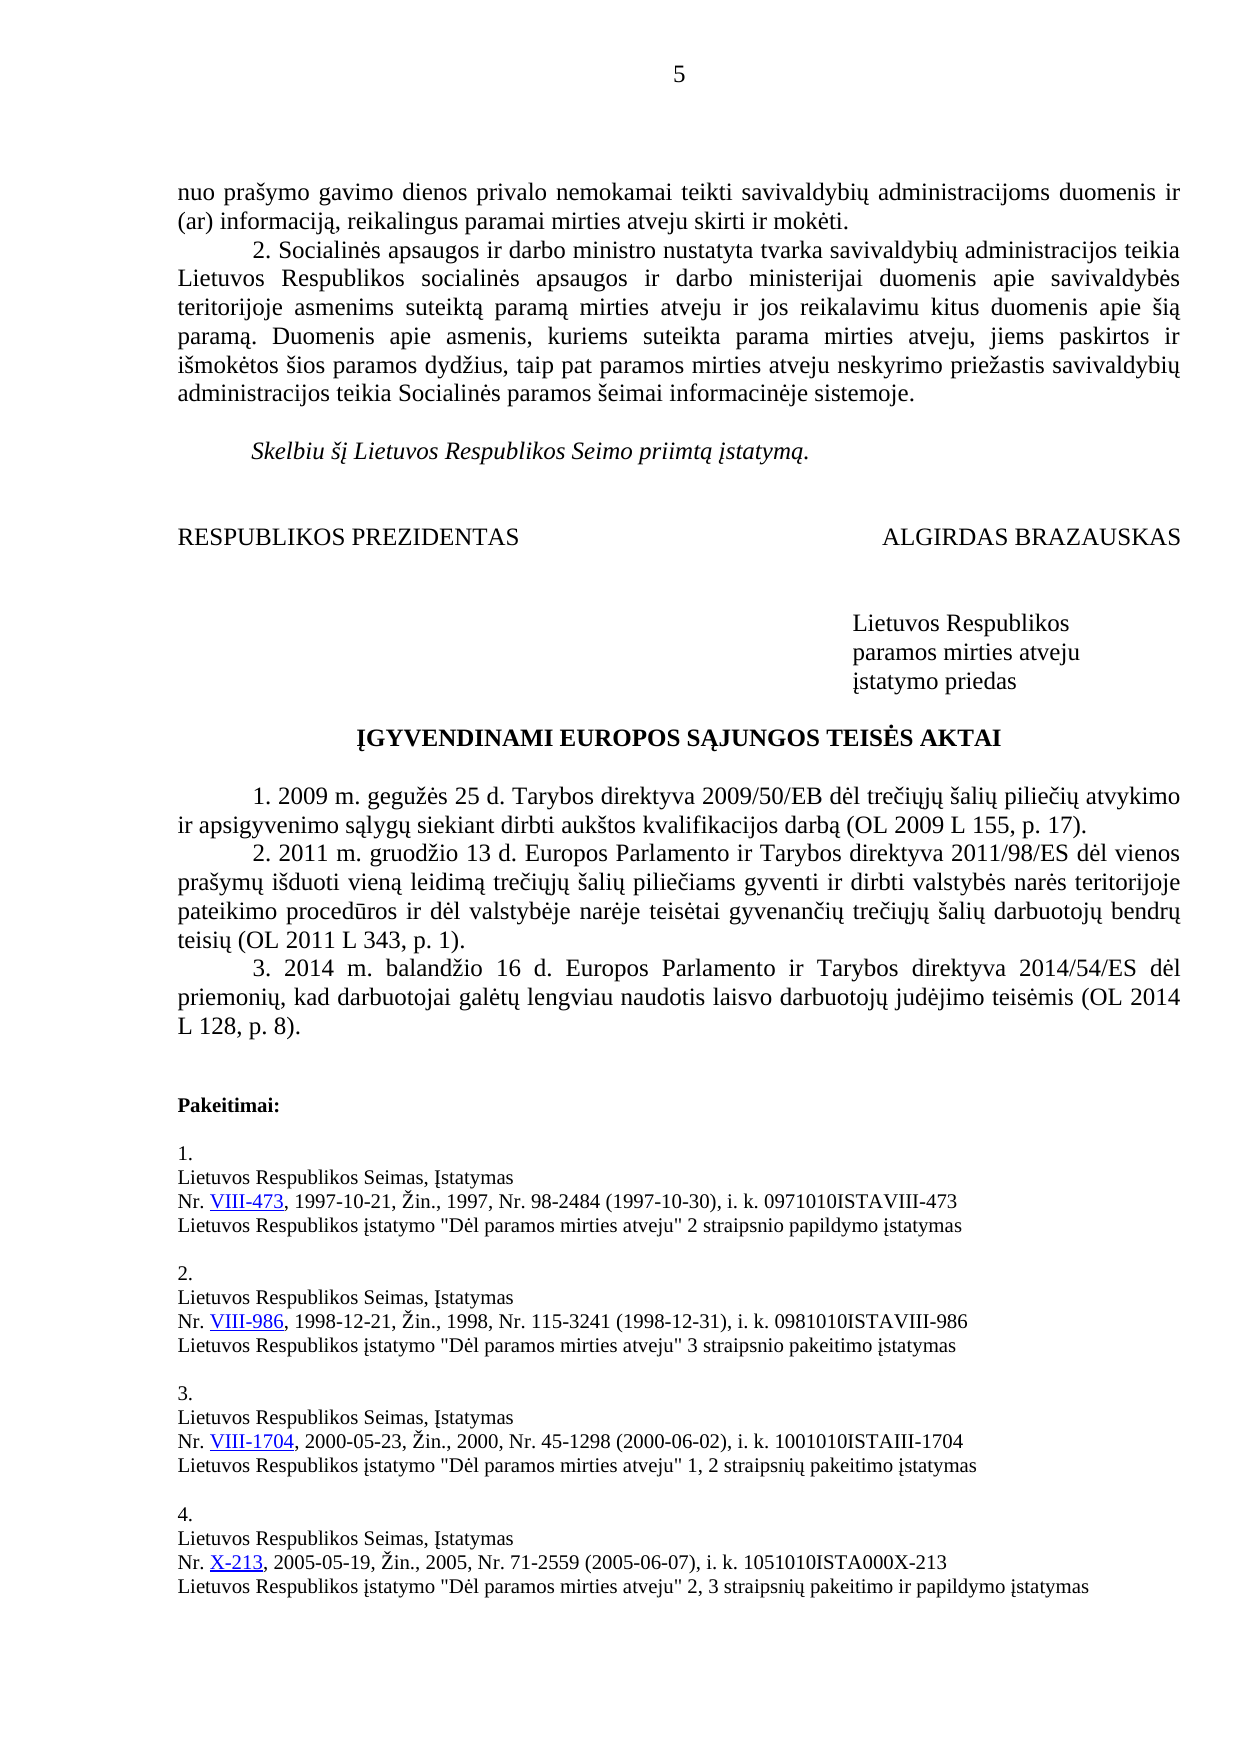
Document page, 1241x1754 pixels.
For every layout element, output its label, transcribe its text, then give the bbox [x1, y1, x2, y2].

text 3. [177, 1381, 1181, 1405]
text Lietuvos Respublikos Seimas, Įstatymas [177, 1285, 1181, 1309]
text Lietuvos Respublikos įstatymo "Dėl paramos mirties atveju" 1, 2 straipsnių pakeitimo įstatymas [177, 1453, 1181, 1477]
text 4. [177, 1502, 1181, 1526]
text įstatymo priedas [177, 666, 1181, 695]
text 2. [177, 1261, 1181, 1285]
text Skelbiu šį Lietuvos Respublikos Seimo priimtą įstatymą. [177, 436, 1181, 465]
text 1. 2009 m. gegužės 25 d. Tarybos direktyva 2009/50/EB dėl trečiųjų šalių piliečių atvykimo ir apsigyvenimo sąlygų siekiant dirbti aukštos kvalifikacijos darbą (OL 2009 L 155, p. 17). [177, 781, 1181, 838]
text Pakeitimai: [177, 1092, 1181, 1117]
text paramos mirties atveju [177, 637, 1181, 666]
text RESPUBLIKOS PREZIDENTAS ALGIRDAS BRAZAUSKAS [177, 522, 1181, 551]
text ĮGYVENDINAMI EUROPOS SĄJUNGOS TEISĖS AKTAI [177, 723, 1181, 752]
text 3. 2014 m. balandžio 16 d. Europos Parlamento ir Tarybos direktyva 2014/54/ES dėl priemonių, kad darbuotojai galėtų lengviau naudotis laisvo darbuotojų judėjimo teisėmis (OL 2014 L 128, p. 8). [177, 953, 1181, 1040]
text Lietuvos Respublikos Seimas, Įstatymas [177, 1526, 1181, 1550]
text Nr. X-213, 2005-05-19, Žin., 2005, Nr. 71-2559 (2005-06-07), i. k. 1051010ISTA000X-213 [177, 1550, 1181, 1574]
text nuo prašymo gavimo dienos privalo nemokamai teikti savivaldybių administracijoms duomenis ir (ar) informaciją, reikalingus paramai mirties atveju skirti ir mokėti. [177, 177, 1181, 235]
text 2. 2011 m. gruodžio 13 d. Europos Parlamento ir Tarybos direktyva 2011/98/ES dėl vienos prašymų išduoti vieną leidimą trečiųjų šalių piliečiams gyventi ir dirbti valstybės narės teritorijoje pateikimo procedūros ir dėl valstybėje narėje teisėtai gyvenančių trečiųjų šalių darbuotojų bendrų teisių (OL 2011 L 343, p. 1). [177, 838, 1181, 953]
text Nr. VIII-1704, 2000-05-23, Žin., 2000, Nr. 45-1298 (2000-06-02), i. k. 1001010ISTAIII-1704 [177, 1429, 1181, 1453]
text Nr. VIII-986, 1998-12-21, Žin., 1998, Nr. 115-3241 (1998-12-31), i. k. 0981010ISTAVIII-986 [177, 1309, 1181, 1333]
text Nr. VIII-473, 1997-10-21, Žin., 1997, Nr. 98-2484 (1997-10-30), i. k. 0971010ISTAVIII-473 [177, 1189, 1181, 1213]
text Lietuvos Respublikos įstatymo "Dėl paramos mirties atveju" 3 straipsnio pakeitimo įstatymas [177, 1333, 1181, 1357]
text Lietuvos Respublikos įstatymo "Dėl paramos mirties atveju" 2 straipsnio papildymo įstatymas [177, 1213, 1181, 1237]
text 2. Socialinės apsaugos ir darbo ministro nustatyta tvarka savivaldybių administracijos teikia Lietuvos Respublikos socialinės apsaugos ir darbo ministerijai duomenis apie savivaldybės teritorijoje asmenims suteiktą paramą mirties atveju ir jos reikalavimu kitus duomenis apie šią paramą. Duomenis apie asmenis, kuriems suteikta parama mirties atveju, jiems paskirtos ir išmokėtos šios paramos dydžius, taip pat paramos mirties atveju neskyrimo priežastis savivaldybių administracijos teikia Socialinės paramos šeimai informacinėje sistemoje. [177, 235, 1181, 407]
text Lietuvos Respublikos Seimas, Įstatymas [177, 1165, 1181, 1189]
text 1. [177, 1141, 1181, 1165]
text Lietuvos Respublikos įstatymo "Dėl paramos mirties atveju" 2, 3 straipsnių pakeitimo ir papildymo įstatymas [177, 1574, 1181, 1598]
text Lietuvos Respublikos Seimas, Įstatymas [177, 1405, 1181, 1429]
text Lietuvos Respublikos [177, 608, 1181, 637]
